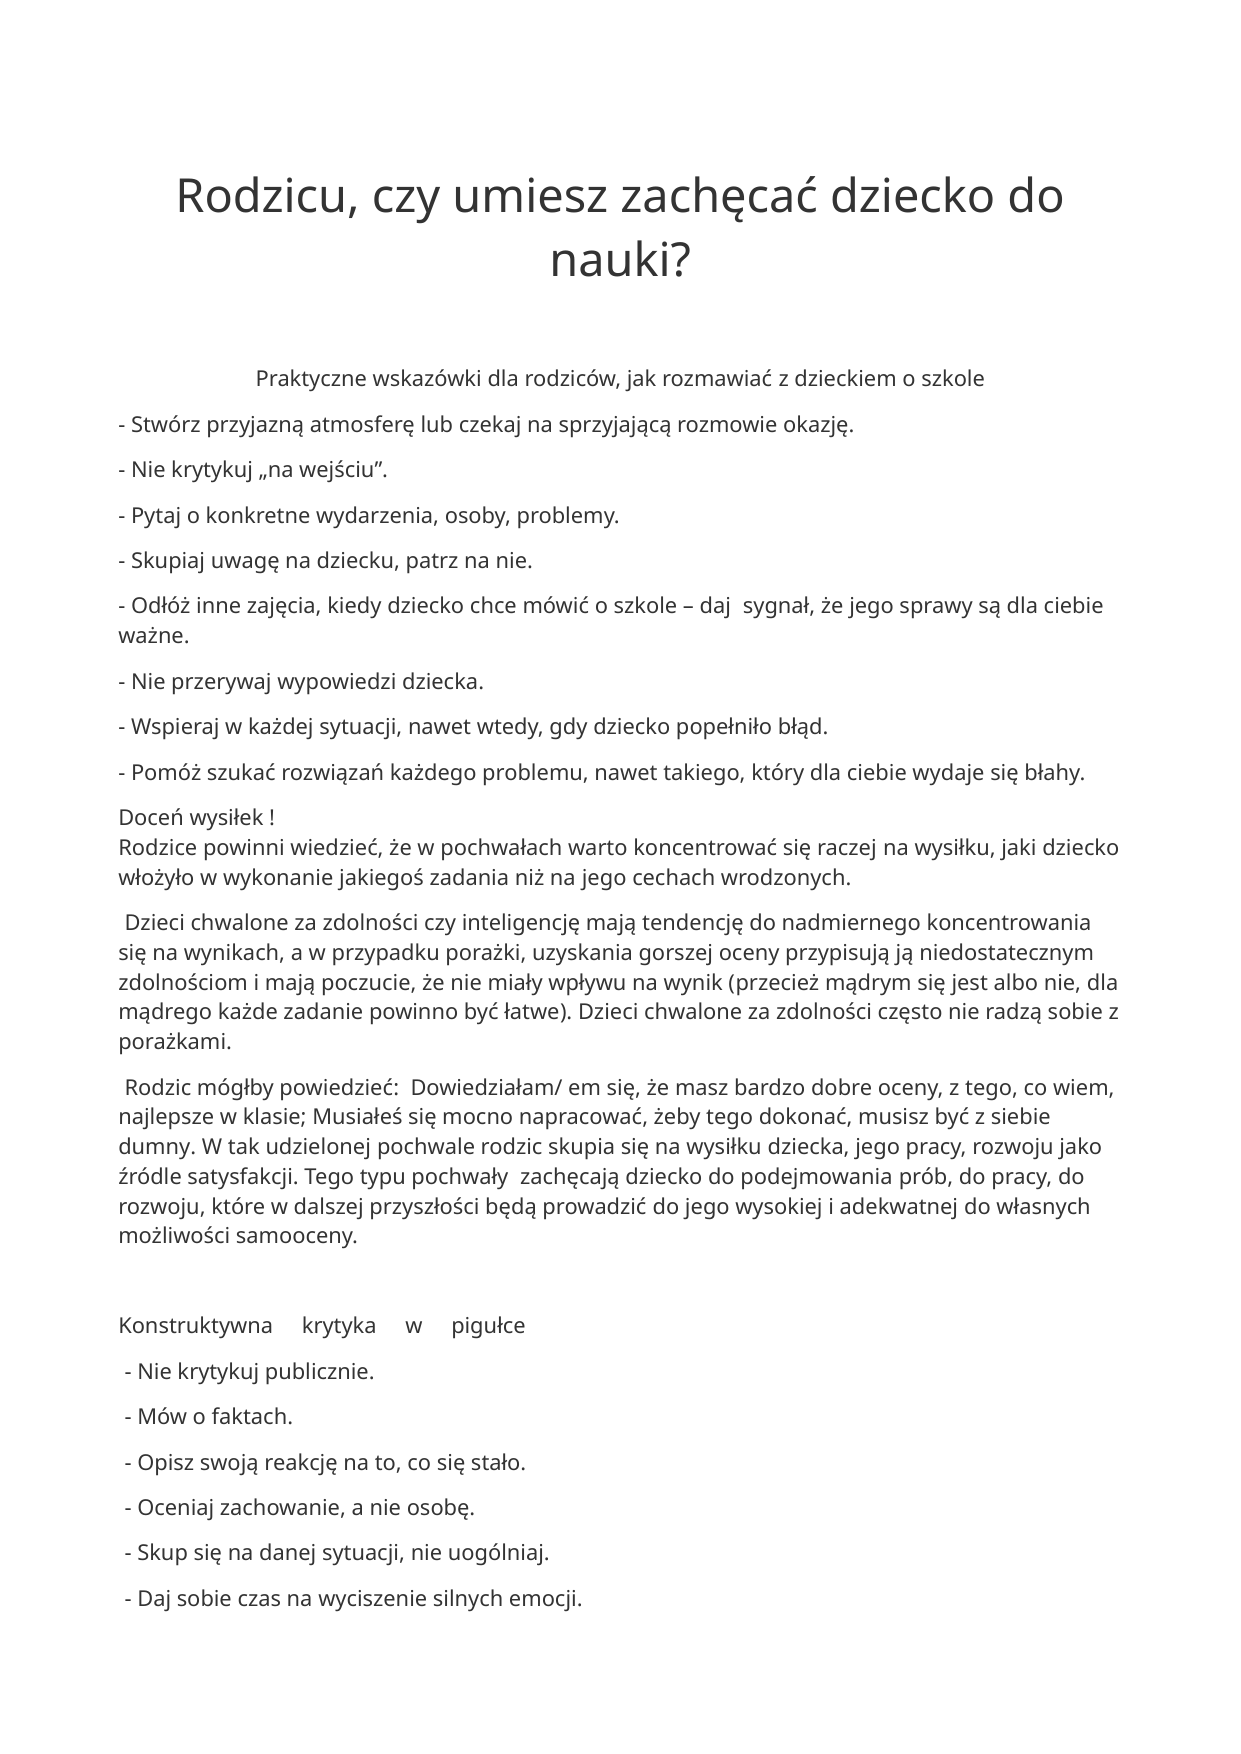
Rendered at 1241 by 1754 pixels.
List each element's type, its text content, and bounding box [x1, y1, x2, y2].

text - Daj sobie czas na wyciszenie silnych emocji. [118, 1583, 1122, 1612]
text - Skupiaj uwagę na dziecku, patrz na nie. [118, 545, 1122, 575]
text - Odłóż inne zajęcia, kiedy dziecko chce mówić o szkole – daj sygnał, że jego sprawy są dla ciebie ważne. [118, 590, 1122, 650]
text Konstruktywna krytyka w pigułce [118, 1310, 1122, 1340]
text - Nie krytykuj „na wejściu”. [118, 454, 1122, 484]
text - Nie przerywaj wypowiedzi dziecka. [118, 666, 1122, 695]
subtitle Rodzicu, czy umiesz zachęcać dziecko do nauki? [118, 162, 1122, 348]
text Doceń wysiłek ! Rodzice powinni wiedzieć, że w pochwałach warto koncentrować się raczej na wysiłku, jaki dziecko włożyło w wykonanie jakiegoś zadania niż na jego cechach wrodzonych. [118, 802, 1122, 891]
text - Oceniaj zachowanie, a nie osobę. [118, 1492, 1122, 1522]
text - Opisz swoją reakcję na to, co się stało. [118, 1446, 1122, 1476]
text - Stwórz przyjazną atmosferę lub czekaj na sprzyjającą rozmowie okazję. [118, 409, 1122, 438]
text - Wspieraj w każdej sytuacji, nawet wtedy, gdy dziecko popełniło błąd. [118, 711, 1122, 741]
text - Pomóż szukać rozwiązań każdego problemu, nawet takiego, który dla ciebie wydaje się błahy. [118, 756, 1122, 786]
text - Skup się na danej sytuacji, nie uogólniaj. [118, 1537, 1122, 1567]
text Dzieci chwalone za zdolności czy inteligencję mają tendencję do nadmiernego koncentrowania się na wynikach, a w przypadku porażki, uzyskania gorszej oceny przypisują ją niedostatecznym zdolnościom i mają poczucie, że nie miały wpływu na wynik (przecież mądrym się jest albo nie, dla mądrego każde zadanie powinno być łatwe). Dzieci chwalone za zdolności często nie radzą sobie z porażkami. [118, 907, 1122, 1056]
subtitle Praktyczne wskazówki dla rodziców, jak rozmawiać z dzieckiem o szkole [118, 363, 1122, 393]
text Rodzic mógłby powiedzieć: Dowiedziałam/ em się, że masz bardzo dobre oceny, z tego, co wiem, najlepsze w klasie; Musiałeś się mocno napracować, żeby tego dokonać, musisz być z siebie dumny. W tak udzielonej pochwale rodzic skupia się na wysiłku dziecka, jego pracy, rozwoju jako źródle satysfakcji. Tego typu pochwały zachęcają dziecko do podejmowania prób, do pracy, do rozwoju, które w dalszej przyszłości będą prowadzić do jego wysokiej i adekwatnej do własnych możliwości samooceny. [118, 1071, 1122, 1250]
text - Pytaj o konkretne wydarzenia, osoby, problemy. [118, 499, 1122, 529]
text - Nie krytykuj publicznie. [118, 1356, 1122, 1385]
text - Mów o faktach. [118, 1401, 1122, 1431]
